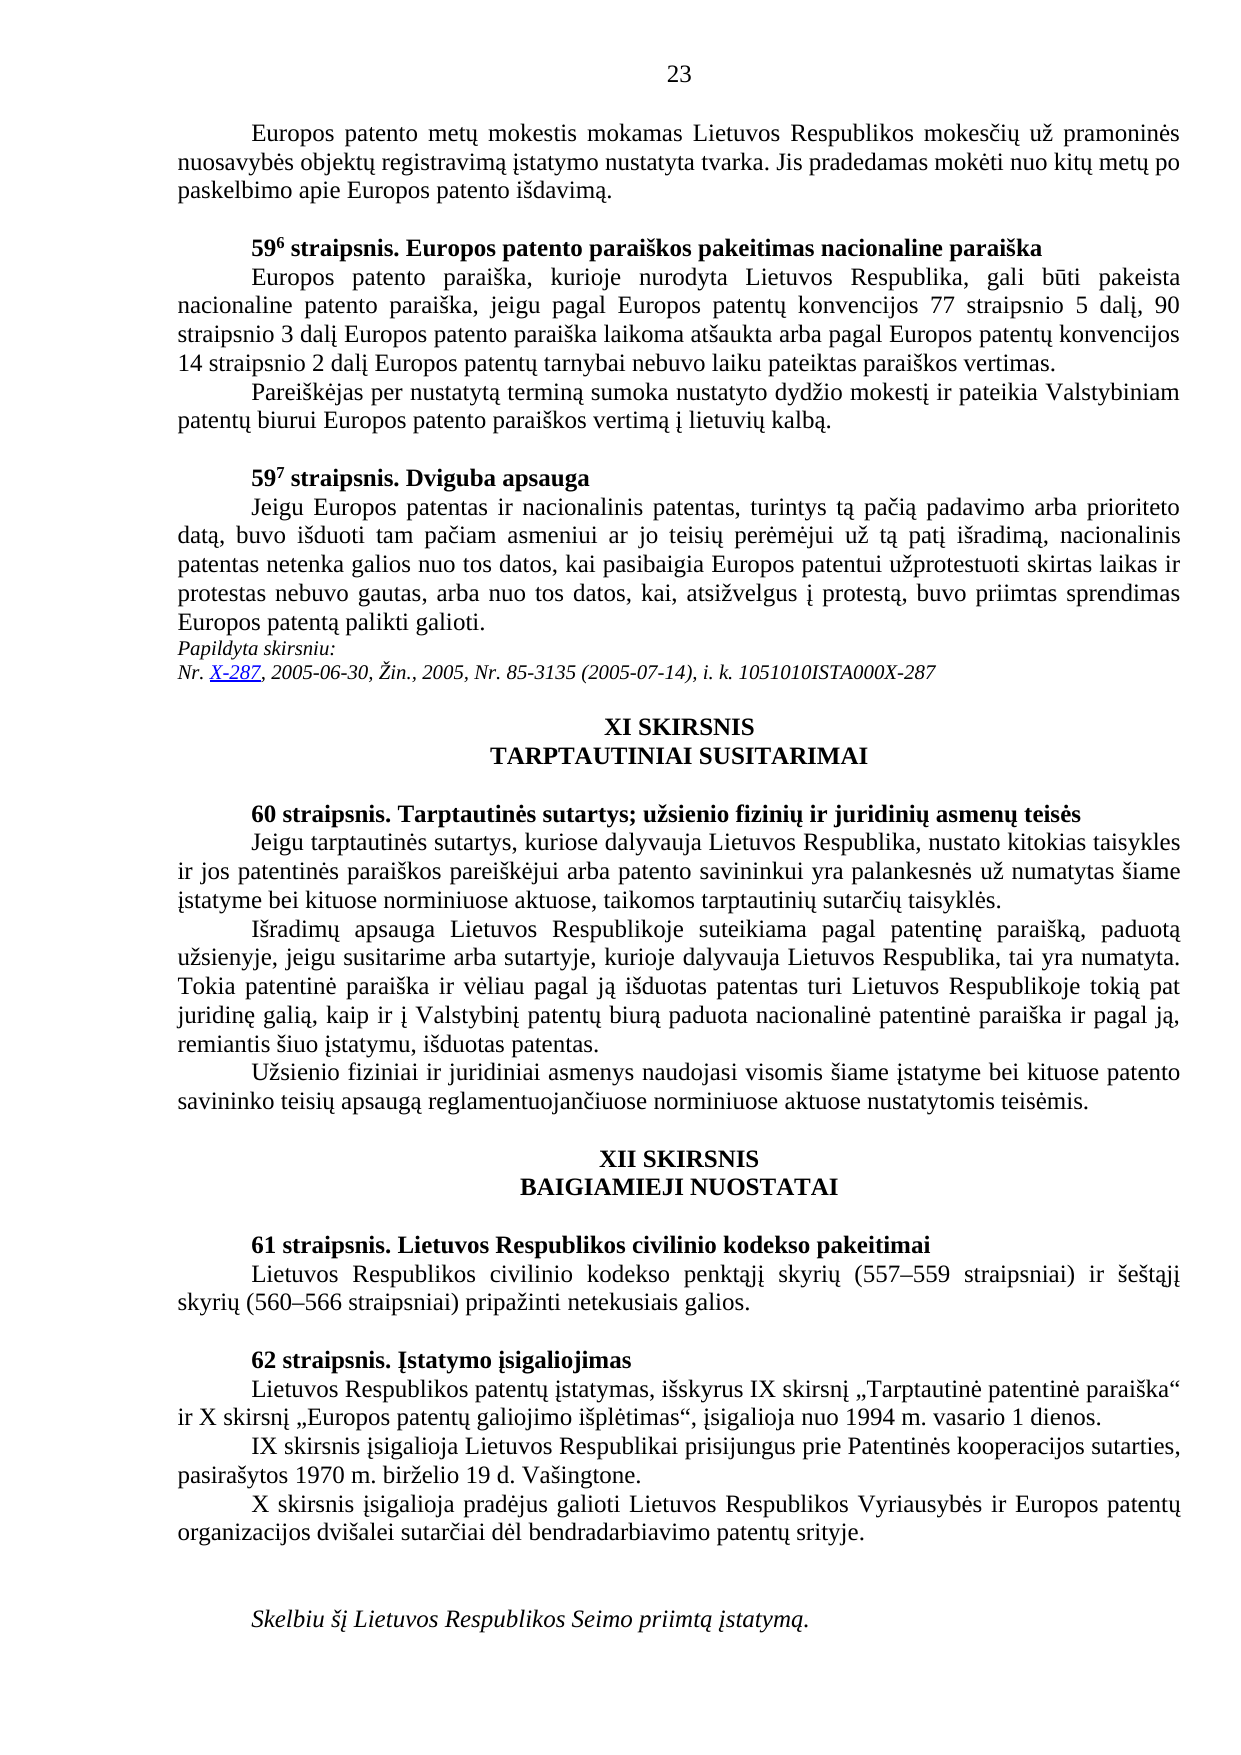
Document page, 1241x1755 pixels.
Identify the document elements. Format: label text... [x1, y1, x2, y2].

text Europos patento paraiška, kurioje nurodyta Lietuvos Respublika, gali būti pakeista nacionaline patento paraiška, jeigu pagal Europos patentų konvencijos 77 straipsnio 5 dalį, 90 straipsnio 3 dalį Europos patento paraiška laikoma atšaukta arba pagal Europos patentų konvencijos 14 straipsnio 2 dalį Europos patentų tarnybai nebuvo laiku pateiktas paraiškos vertimas. [177, 262, 1181, 377]
text Pareiškėjas per nustatytą terminą sumoka nustatyto dydžio mokestį ir pateikia Valstybiniam patentų biurui Europos patento paraiškos vertimą į lietuvių kalbą. [177, 377, 1181, 434]
text Jeigu Europos patentas ir nacionalinis patentas, turintys tą pačią padavimo arba prioriteto datą, buvo išduoti tam pačiam asmeniui ar jo teisių perėmėjui už tą patį išradimą, nacionalinis patentas netenka galios nuo tos datos, kai pasibaigia Europos patentui užprotestuoti skirtas laikas ir protestas nebuvo gautas, arba nuo tos datos, kai, atsižvelgus į protestą, buvo priimtas sprendimas Europos patentą palikti galioti. [177, 492, 1181, 636]
text TARPTAUTINIAI SUSITARIMAI [177, 741, 1181, 770]
text Skelbiu šį Lietuvos Respublikos Seimo priimtą įstatymą. [177, 1604, 1181, 1632]
text Papildyta skirsniu: [177, 636, 1181, 660]
text Užsienio fiziniai ir juridiniai asmenys naudojasi visomis šiame įstatyme bei kituose patento savininko teisių apsaugą reglamentuojančiuose norminiuose aktuose nustatytomis teisėmis. [177, 1057, 1181, 1115]
text 596 straipsnis. Europos patento paraiškos pakeitimas nacionaline paraiška [177, 233, 1181, 262]
text 62 straipsnis. Įstatymo įsigaliojimas [177, 1345, 1181, 1374]
text Lietuvos Respublikos civilinio kodekso penktąjį skyrių (557–559 straipsniai) ir šeštąjį skyrių (560–566 straipsniai) pripažinti netekusiais galios. [177, 1259, 1181, 1316]
text XI SKIRSNIS [177, 712, 1181, 741]
text 60 straipsnis. Tarptautinės sutartys; užsienio fizinių ir juridinių asmenų teisės [177, 799, 1181, 827]
text Europos patento metų mokestis mokamas Lietuvos Respublikos mokesčių už pramoninės nuosavybės objektų registravimą įstatymo nustatyta tvarka. Jis pradedamas mokėti nuo kitų metų po paskelbimo apie Europos patento išdavimą. [177, 118, 1181, 204]
text 597 straipsnis. Dviguba apsauga [177, 463, 1181, 492]
text X skirsnis įsigalioja pradėjus galioti Lietuvos Respublikos Vyriausybės ir Europos patentų organizacijos dvišalei sutarčiai dėl bendradarbiavimo patentų srityje. [177, 1489, 1181, 1546]
text Nr. X-287, 2005-06-30, Žin., 2005, Nr. 85-3135 (2005-07-14), i. k. 1051010ISTA000X-287 [177, 660, 1181, 684]
text 61 straipsnis. Lietuvos Respublikos civilinio kodekso pakeitimai [177, 1230, 1181, 1259]
text Lietuvos Respublikos patentų įstatymas, išskyrus IX skirsnį „Tarptautinė patentinė paraiška“ ir X skirsnį „Europos patentų galiojimo išplėtimas“, įsigalioja nuo 1994 m. vasario 1 dienos. [177, 1374, 1181, 1431]
text IX skirsnis įsigalioja Lietuvos Respublikai prisijungus prie Patentinės kooperacijos sutarties, pasirašytos 1970 m. birželio 19 d. Vašingtone. [177, 1431, 1181, 1489]
text Jeigu tarptautinės sutartys, kuriose dalyvauja Lietuvos Respublika, nustato kitokias taisykles ir jos patentinės paraiškos pareiškėjui arba patento savininkui yra palankesnės už numatytas šiame įstatyme bei kituose norminiuose aktuose, taikomos tarptautinių sutarčių taisyklės. [177, 827, 1181, 914]
text BAIGIAMIEJI NUOSTATAI [177, 1172, 1181, 1201]
text XII SKIRSNIS [177, 1144, 1181, 1172]
text Išradimų apsauga Lietuvos Respublikoje suteikiama pagal patentinę paraišką, paduotą užsienyje, jeigu susitarime arba sutartyje, kurioje dalyvauja Lietuvos Respublika, tai yra numatyta. Tokia patentinė paraiška ir vėliau pagal ją išduotas patentas turi Lietuvos Respublikoje tokią pat juridinę galią, kaip ir į Valstybinį patentų biurą paduota nacionalinė patentinė paraiška ir pagal ją, remiantis šiuo įstatymu, išduotas patentas. [177, 914, 1181, 1057]
